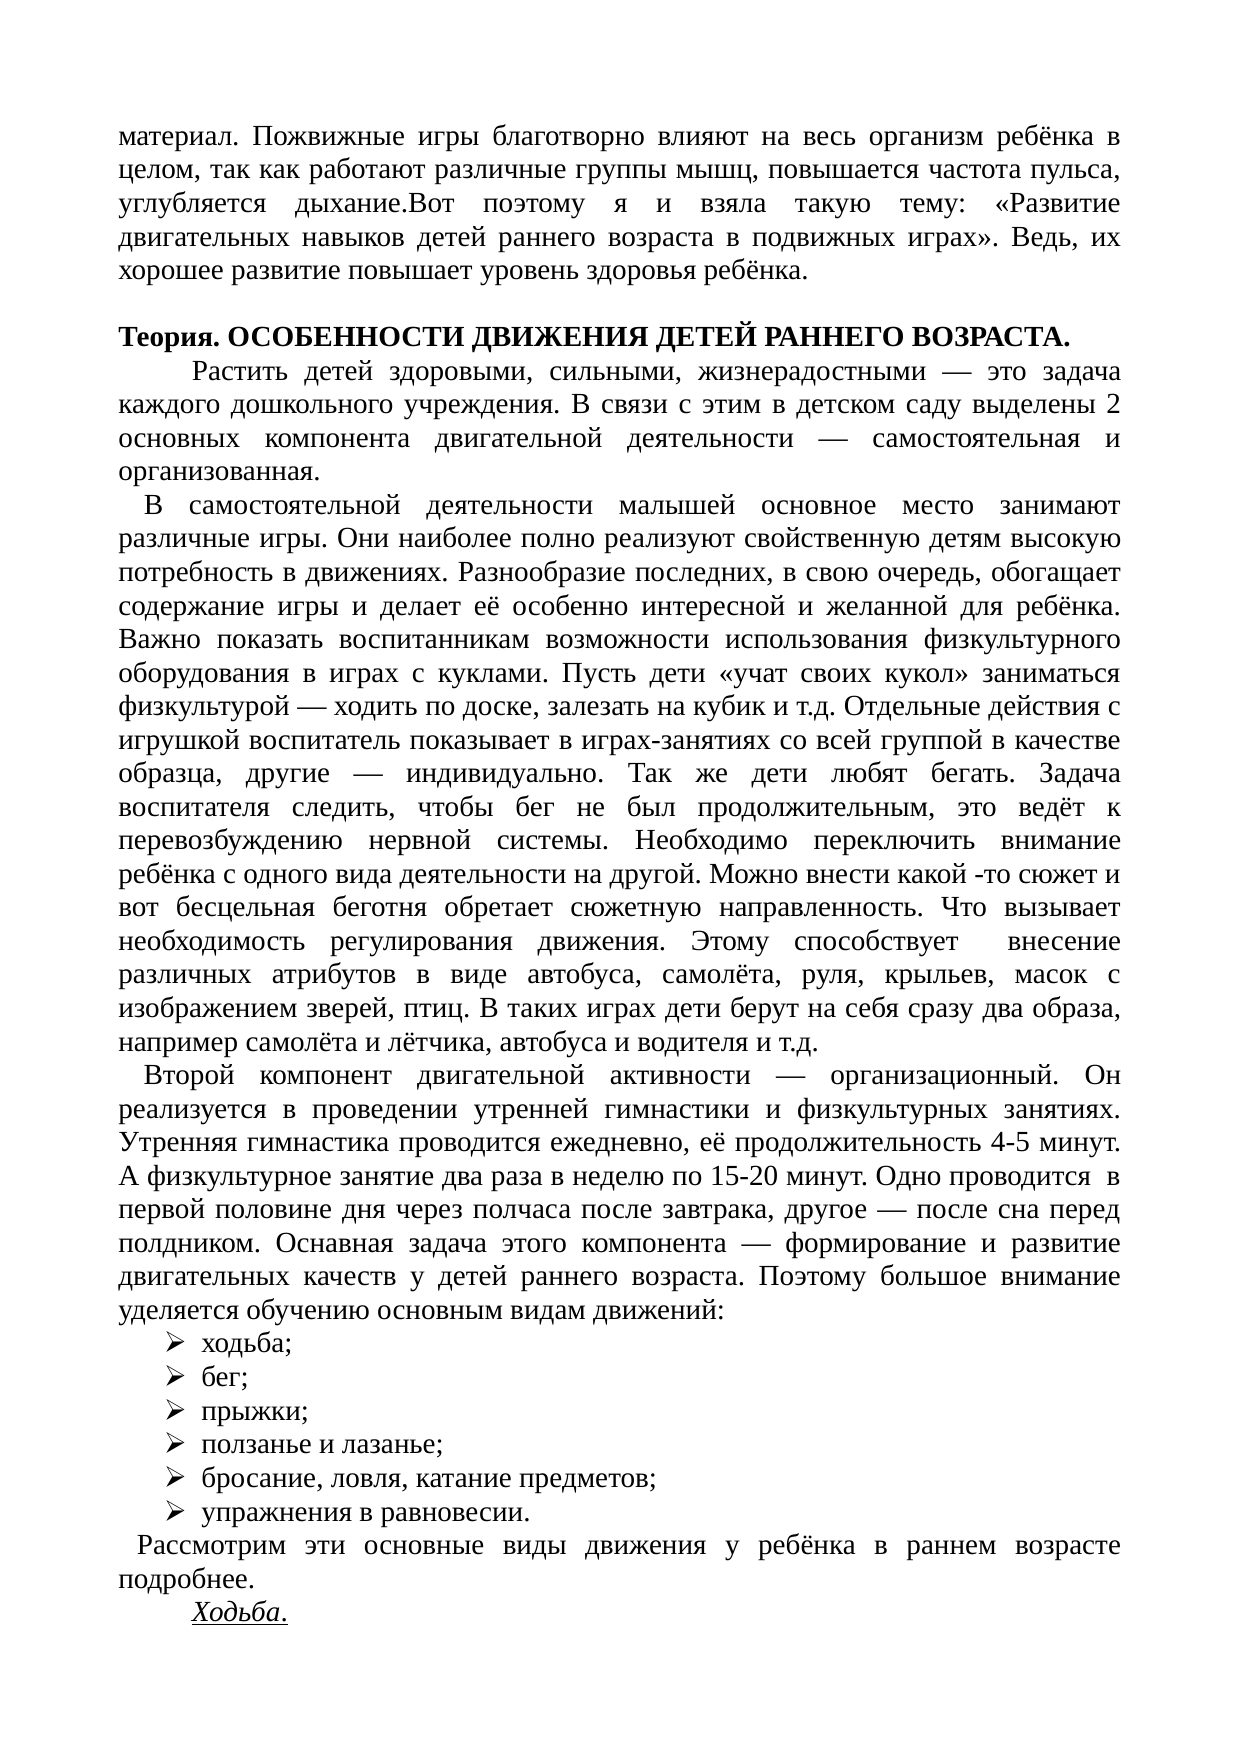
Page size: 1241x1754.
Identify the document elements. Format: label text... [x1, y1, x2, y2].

list упражнения в равновесии. [163, 1494, 1122, 1527]
text Второй компонент двигательной активности — организационный. Он реализуется в проведении утренней гимнастики и физкультурных занятиях. Утренняя гимнастика проводится ежедневно, её продолжительность 4-5 минут. А физкультурное занятие два раза в неделю по 15-20 минут. Одно проводится в первой половине дня через полчаса после завтрака, другое — после сна перед полдником. Оснавная задача этого компонента — формирование и развитие двигательных качеств у детей раннего возраста. Поэтому большое внимание уделяется обучению основным видам движений: [118, 1057, 1122, 1326]
text В самостоятельной деятельности малышей основное место занимают различные игры. Они наиболее полно реализуют свойственную детям высокую потребность в движениях. Разнообразие последних, в свою очередь, обогащает содержание игры и делает её особенно интересной и желанной для ребёнка. Важно показать воспитанникам возможности использования физкультурного оборудования в играх с куклами. Пусть дети «учат своих кукол» заниматься физкультурой — ходить по доске, залезать на кубик и т.д. Отдельные действия с игрушкой воспитатель показывает в играх-занятиях со всей группой в качестве образца, другие — индивидуально. Так же дети любят бегать. Задача воспитателя следить, чтобы бег не был продолжительным, это ведёт к перевозбуждению нервной системы. Необходимо переключить внимание ребёнка с одного вида деятельности на другой. Можно внести какой -то сюжет и вот бесцельная беготня обретает сюжетную направленность. Что вызывает необходимость регулирования движения. Этому способствует внесение различных атрибутов в виде автобуса, самолёта, руля, крыльев, масок с изображением зверей, птиц. В таких играх дети берут на себя сразу два образа, например самолёта и лётчика, автобуса и водителя и т.д. [118, 487, 1122, 1057]
text Рассмотрим эти основные виды движения у ребёнка в раннем возрасте подробнее. [118, 1527, 1122, 1594]
text материал. Пожвижные игры благотворно влияют на весь организм ребёнка в целом, так как работают различные группы мышц, повышается частота пульса, углубляется дыхание.Вот поэтому я и взяла такую тему: «Развитие двигательных навыков детей раннего возраста в подвижных играх». Ведь, их хорошее развитие повышает уровень здоровья ребёнка. [118, 118, 1122, 286]
list ходьба; [163, 1326, 1122, 1359]
text Ходьба. [118, 1594, 1122, 1628]
list бросание, ловля, катание предметов; [163, 1460, 1122, 1494]
list ползанье и лазанье; [163, 1427, 1122, 1460]
list прыжки; [163, 1393, 1122, 1427]
text Растить детей здоровыми, сильными, жизнерадостными — это задача каждого дошкольного учреждения. В связи с этим в детском саду выделены 2 основных компонента двигательной деятельности — самостоятельная и организованная. [118, 353, 1122, 487]
text Теория. ОСОБЕННОСТИ ДВИЖЕНИЯ ДЕТЕЙ РАННЕГО ВОЗРАСТА. [118, 319, 1122, 353]
list бег; [163, 1359, 1122, 1393]
